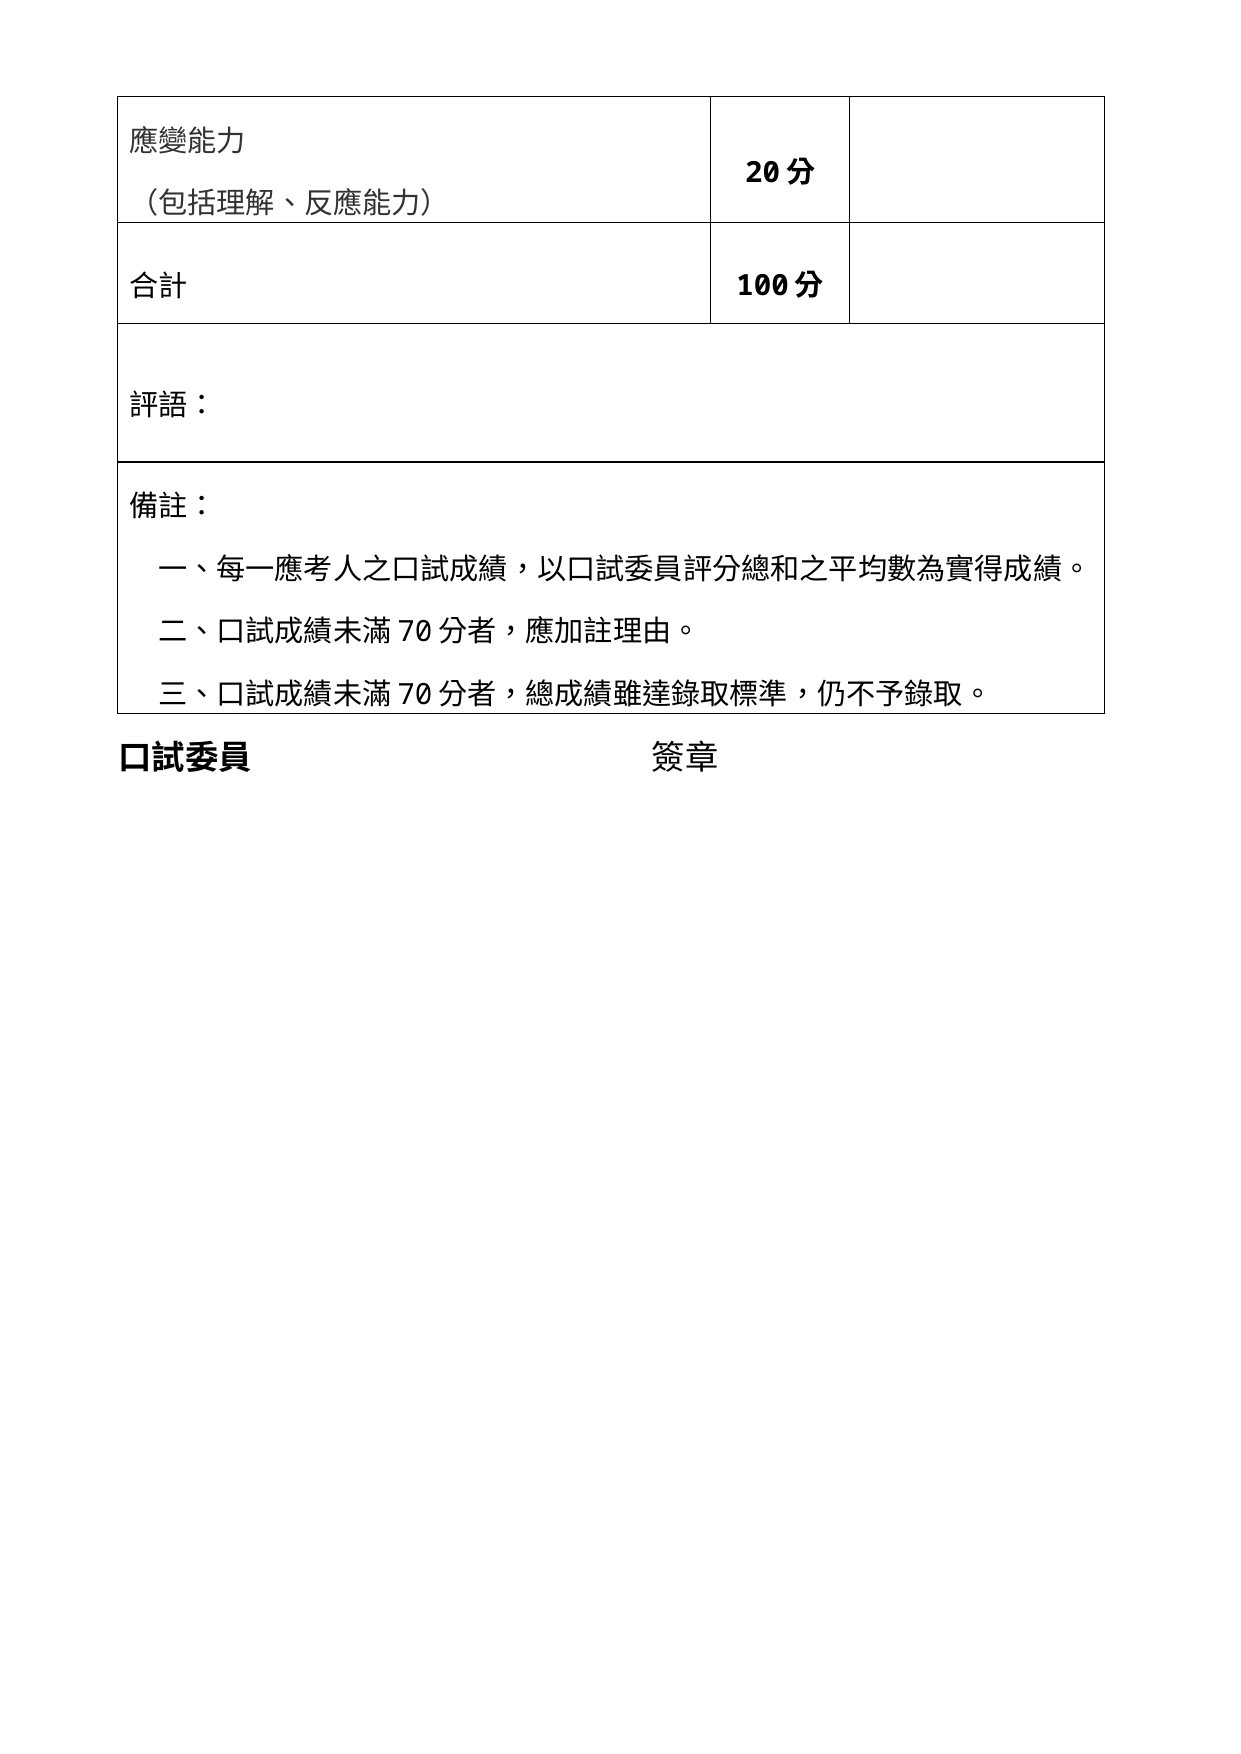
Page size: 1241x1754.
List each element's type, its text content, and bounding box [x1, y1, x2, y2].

text 口試委員 簽章 [118, 713, 1122, 776]
table_cell 100分 [711, 223, 849, 323]
table_cell [850, 223, 1104, 323]
table_cell 20分 [711, 97, 849, 222]
table_cell 備註： 一、每一應考人之口試成績，以口試委員評分總和之平均數為實得成績。 二、口試成績未滿70分者，應加註理由。 三、口試成績未滿70分者，總成績雖達錄取標準，仍不予錄取。 [118, 463, 1104, 712]
table_cell 應變能力 （包括理解、反應能力） [118, 97, 710, 222]
table_cell [850, 97, 1104, 222]
table_cell 評語： [118, 324, 1104, 461]
table_cell 合計 [118, 223, 710, 323]
